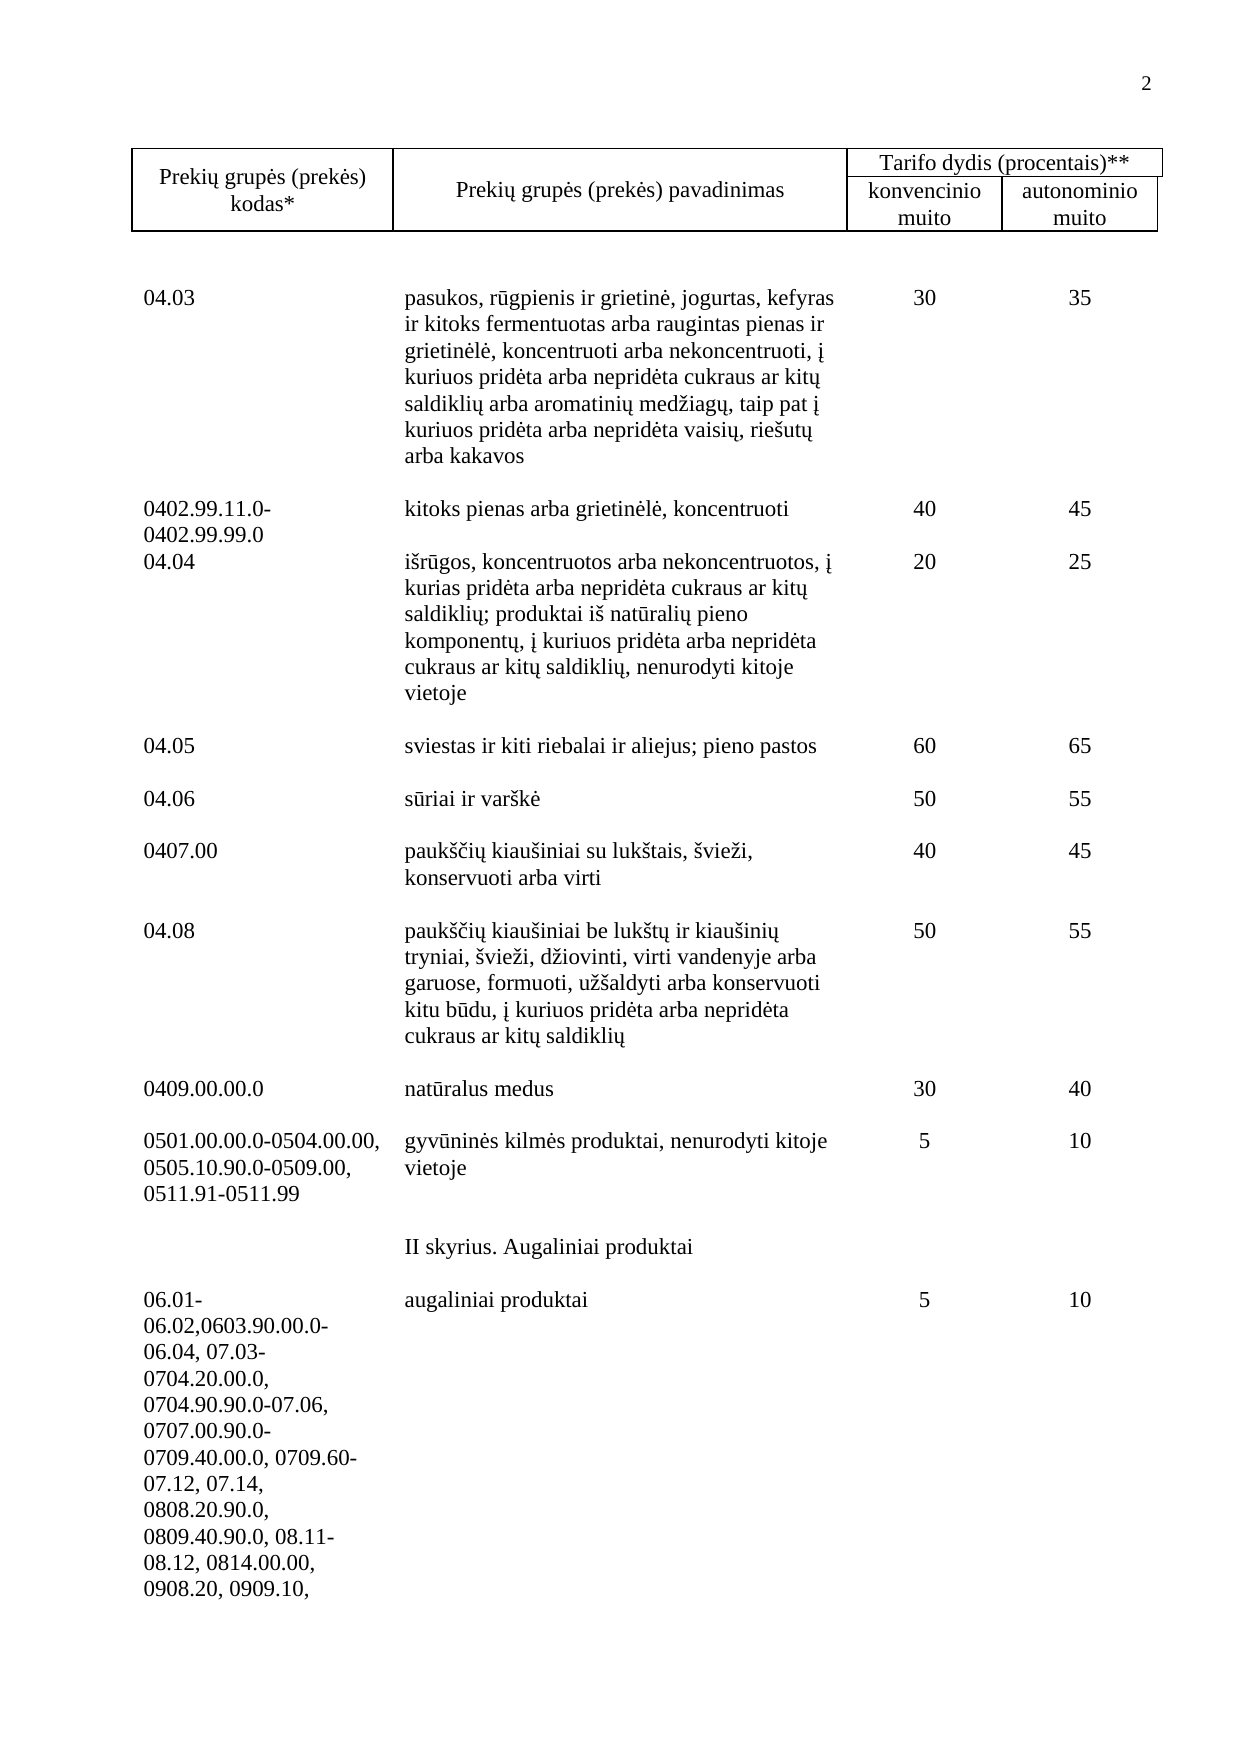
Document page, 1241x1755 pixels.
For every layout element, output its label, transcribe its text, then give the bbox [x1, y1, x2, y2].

table_cell 35 [1002, 284, 1157, 495]
table_cell 40 [1002, 1075, 1157, 1127]
table_cell [1157, 1233, 1162, 1286]
table_cell 55 [1002, 917, 1157, 1075]
table_cell [1157, 284, 1162, 495]
table_cell [393, 232, 847, 258]
table_cell [1157, 785, 1162, 838]
table_cell išrūgos, koncentruotos arba nekoncentruotos, į kurias pridėta arba nepridėta cukraus ar kitų saldiklių; produktai iš natūralių pieno komponentų, į kuriuos pridėta arba nepridėta cukraus ar kitų saldiklių, nenurodyti kitoje vietoje [393, 548, 847, 732]
table_cell 40 [847, 838, 1002, 917]
table_cell 04.08 [132, 917, 393, 1075]
table_cell 0407.00 [132, 838, 393, 917]
table_cell 5 [847, 1286, 1002, 1602]
table_cell augaliniai produktai [393, 1286, 847, 1602]
table_cell kitoks pienas arba grietinėlė, koncentruoti [393, 495, 847, 548]
table_cell sūriai ir varškė [393, 785, 847, 838]
table_cell sviestas ir kiti riebalai ir aliejus; pieno pastos [393, 732, 847, 785]
table_cell paukščių kiaušiniai be lukštų ir kiaušinių tryniai, švieži, džiovinti, virti vandenyje arba garuose, formuoti, užšaldyti arba konservuoti kitu būdu, į kuriuos pridėta arba nepridėta cukraus ar kitų saldiklių [393, 917, 847, 1075]
table_header Prekių grupės (prekės) pavadinimas [394, 149, 846, 230]
table_cell [1157, 230, 1162, 258]
table_cell 50 [847, 785, 1002, 838]
table_cell autonominio muito [1003, 177, 1157, 230]
table_cell 06.01-06.02,0603.90.00.0-06.04, 07.03-0704.20.00.0, 0704.90.90.0-07.06, 0707.00.90.0-0709.40.00.0, 0709.60-07.12, 07.14, 0808.20.90.0, 0809.40.90.0, 08.11-08.12, 0814.00.00, 0908.20, 0909.10, [132, 1286, 393, 1602]
table_cell [1002, 1233, 1157, 1286]
table_cell 25 [1002, 548, 1157, 732]
table_cell 50 [847, 917, 1002, 1075]
table_cell [132, 258, 393, 284]
table_cell 55 [1002, 785, 1157, 838]
table_cell [132, 1233, 393, 1286]
table_cell [1157, 1286, 1162, 1602]
table_cell 04.04 [132, 548, 393, 732]
table_cell 65 [1002, 732, 1157, 785]
table_cell 45 [1002, 495, 1157, 548]
table_cell 0409.00.00.0 [132, 1075, 393, 1127]
table_header Prekių grupės (prekės) kodas* [133, 149, 392, 230]
table_cell 04.03 [132, 284, 393, 495]
table_cell [1157, 258, 1162, 284]
table_cell [1157, 732, 1162, 785]
table_cell 20 [847, 548, 1002, 732]
table_header Tarifo dydis (procentais)** [848, 149, 1162, 176]
table_cell 04.06 [132, 785, 393, 838]
table_cell [1157, 1128, 1162, 1233]
table_cell 30 [847, 284, 1002, 495]
table_cell [1158, 177, 1162, 230]
table_cell 10 [1002, 1286, 1157, 1602]
table_cell [393, 258, 847, 284]
table_cell [847, 1233, 1002, 1286]
table_cell [1157, 1075, 1162, 1127]
table_cell [847, 232, 1002, 258]
table_cell [1157, 495, 1162, 548]
table_cell [847, 258, 1002, 284]
table_cell II skyrius. Augaliniai produktai [393, 1233, 847, 1286]
table_cell 10 [1002, 1128, 1157, 1233]
table_cell [1157, 548, 1162, 732]
table_cell [132, 232, 393, 258]
table_cell 60 [847, 732, 1002, 785]
table_cell 30 [847, 1075, 1002, 1127]
table_cell pasukos, rūgpienis ir grietinė, jogurtas, kefyras ir kitoks fermentuotas arba raugintas pienas ir grietinėlė, koncentruoti arba nekoncentruoti, į kuriuos pridėta arba nepridėta cukraus ar kitų saldiklių arba aromatinių medžiagų, taip pat į kuriuos pridėta arba nepridėta vaisių, riešutų arba kakavos [393, 284, 847, 495]
table_cell natūralus medus [393, 1075, 847, 1127]
table_cell 40 [847, 495, 1002, 548]
table_cell [1157, 917, 1162, 1075]
table_cell 04.05 [132, 732, 393, 785]
table_cell 45 [1002, 838, 1157, 917]
table_cell paukščių kiaušiniai su lukštais, švieži, konservuoti arba virti [393, 838, 847, 917]
table_cell 0501.00.00.0-0504.00.00, 0505.10.90.0-0509.00, 0511.91-0511.99 [132, 1128, 393, 1233]
table_cell [1002, 232, 1157, 258]
table_cell [1157, 838, 1162, 917]
table_cell 5 [847, 1128, 1002, 1233]
table_cell gyvūninės kilmės produktai, nenurodyti kitoje vietoje [393, 1128, 847, 1233]
table_cell [1002, 258, 1157, 284]
table_cell 0402.99.11.0-0402.99.99.0 [132, 495, 393, 548]
table_cell konvencinio muito [848, 177, 1001, 230]
